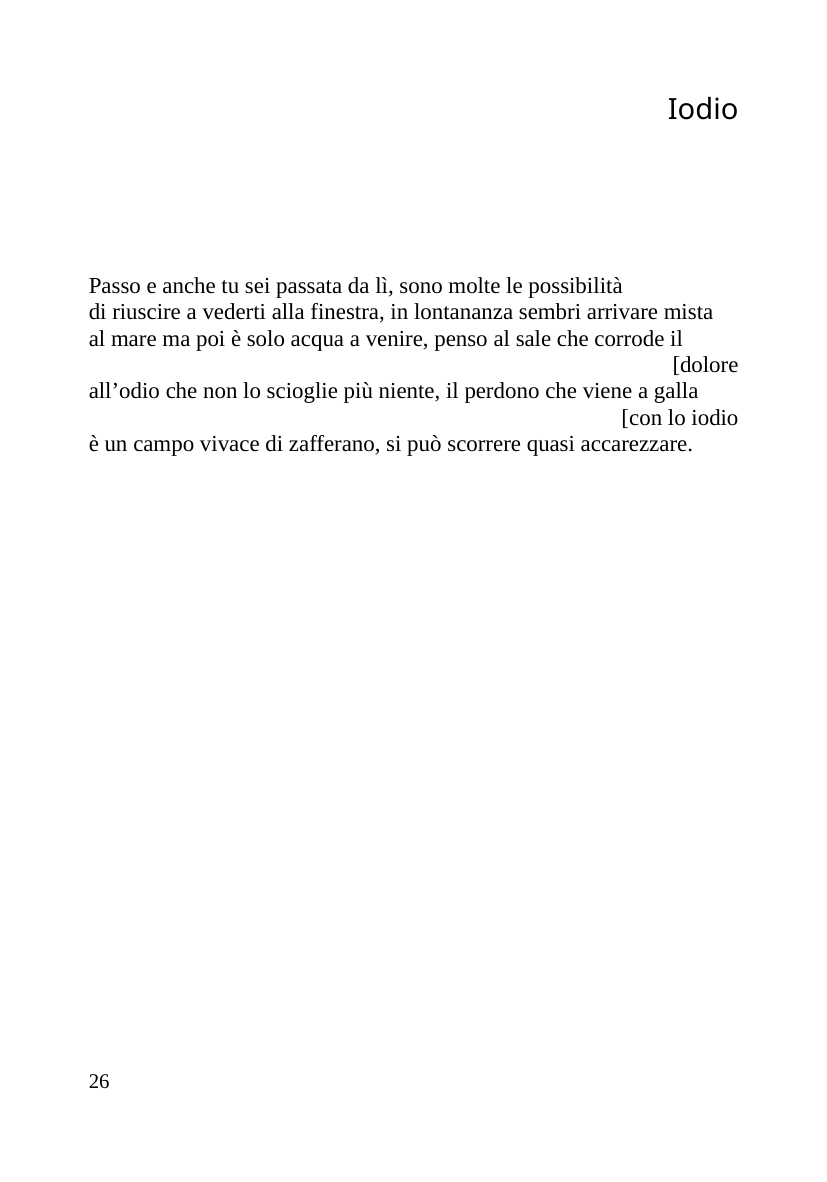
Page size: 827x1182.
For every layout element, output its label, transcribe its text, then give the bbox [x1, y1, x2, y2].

text di riuscire a vederti alla finestra, in lontananza sembri arrivare mista [88, 298, 738, 325]
text Passo e anche tu sei passata da lì, sono molte le possibilità [88, 272, 738, 298]
subtitle Iodio [88, 88, 738, 128]
text è un campo vivace di zafferano, si può scorrere quasi accarezzare. [88, 430, 738, 456]
text [con lo iodio [88, 404, 738, 430]
text al mare ma poi è solo acqua a venire, penso al sale che corrode il [88, 325, 738, 351]
text all’odio che non lo scioglie più niente, il perdono che viene a galla [88, 377, 738, 404]
text [dolore [88, 351, 738, 377]
